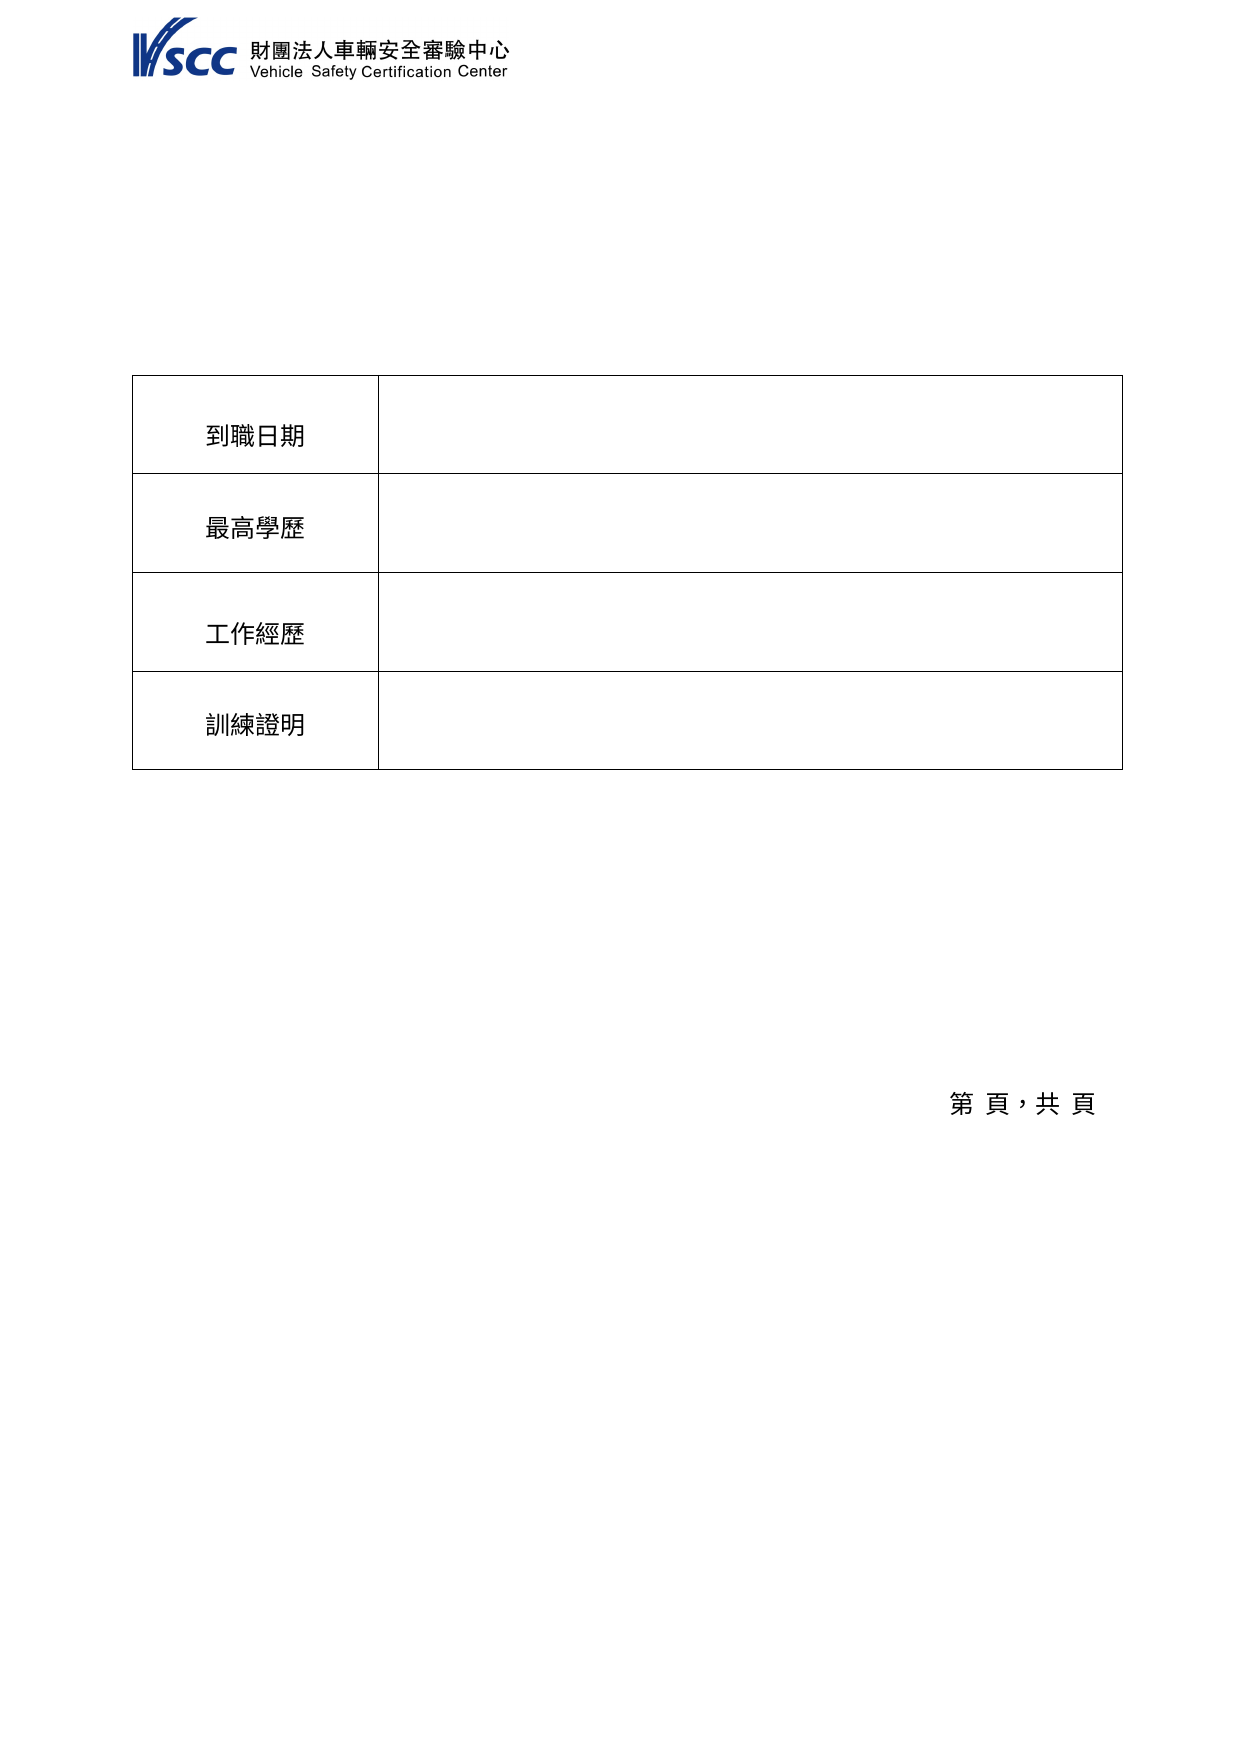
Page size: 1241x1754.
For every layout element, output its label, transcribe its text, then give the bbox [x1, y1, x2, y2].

table_cell 工作經歷 [133, 573, 378, 671]
table_cell [379, 376, 1122, 473]
table_cell [379, 474, 1122, 572]
table_cell 到職日期 [133, 376, 378, 473]
table_cell 訓練證明 [133, 672, 378, 769]
table_cell [379, 573, 1122, 671]
table_cell 最高學歷 [133, 474, 378, 572]
text 第 頁，共 頁 [949, 1084, 1114, 1120]
table_cell [379, 672, 1122, 769]
